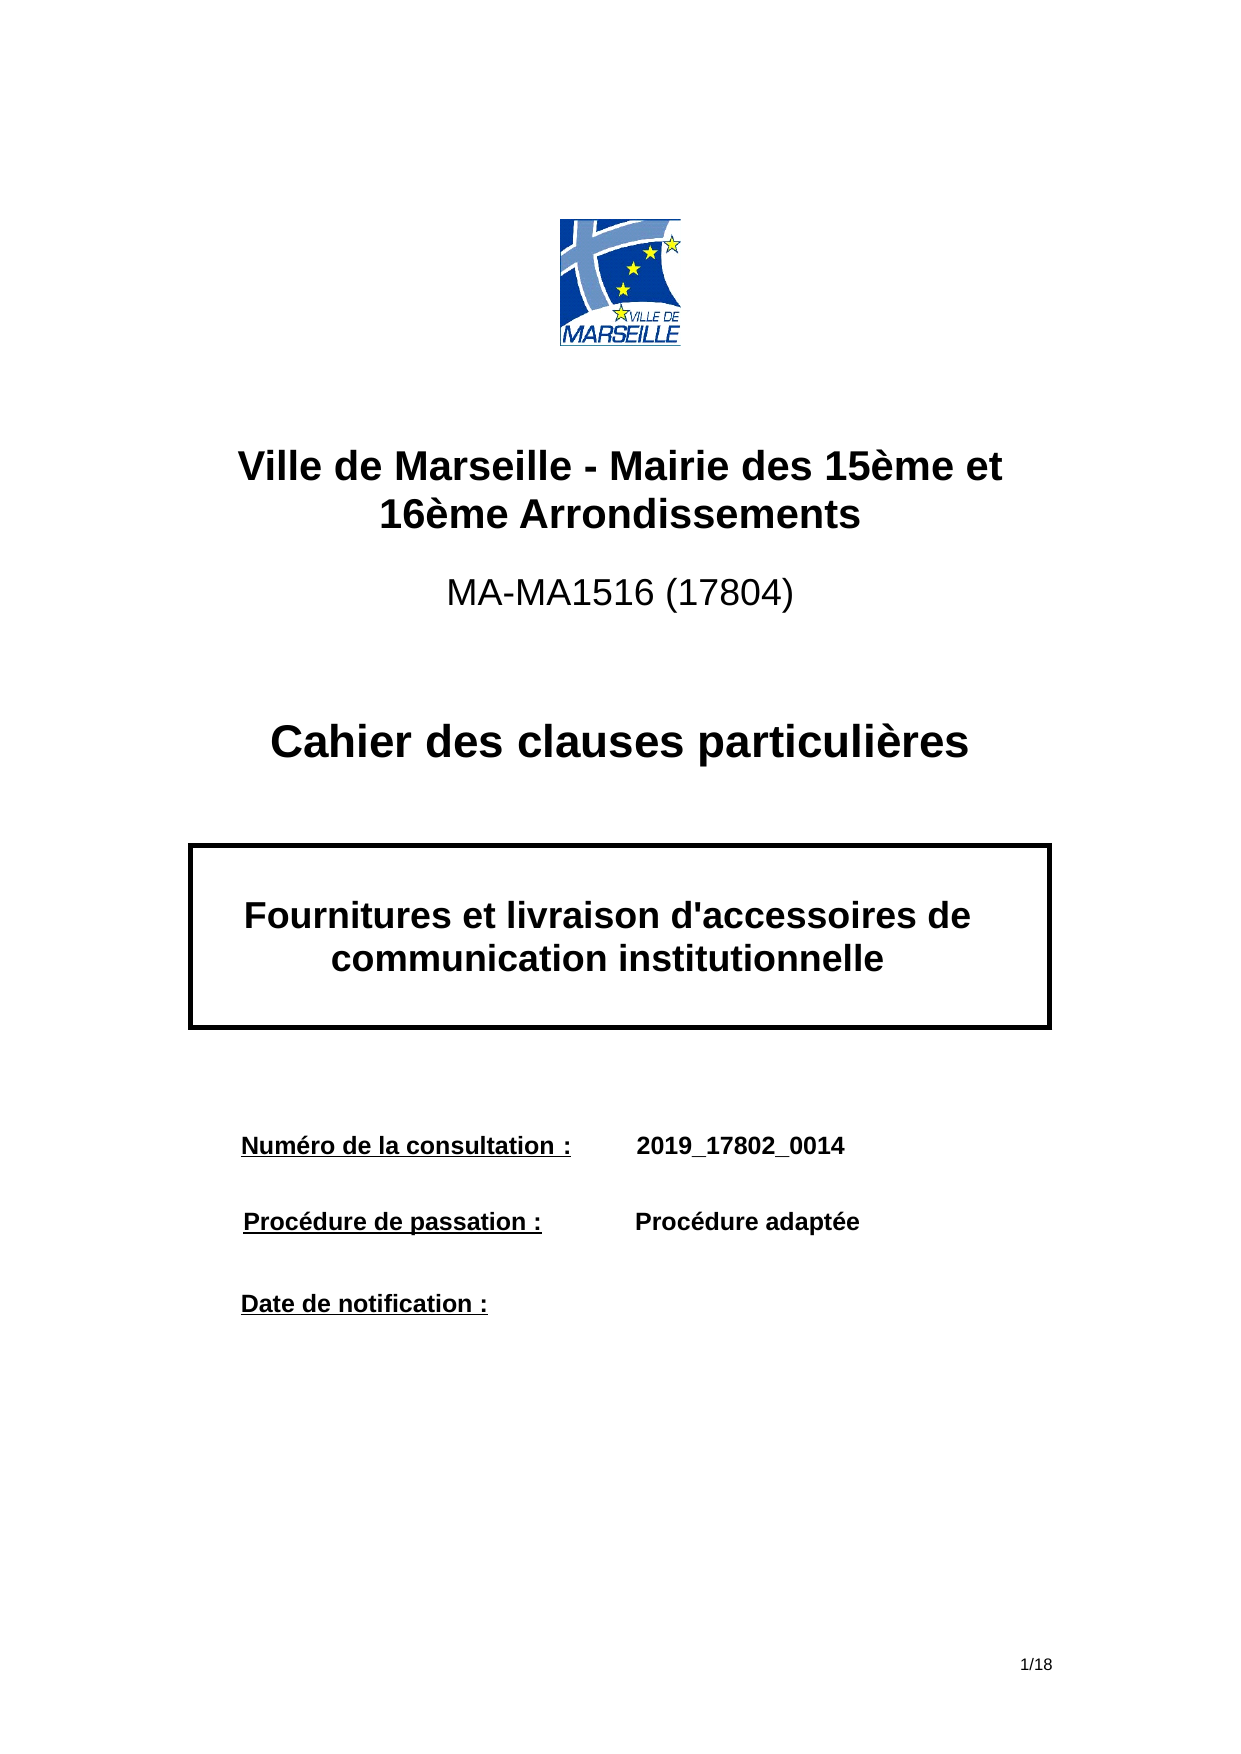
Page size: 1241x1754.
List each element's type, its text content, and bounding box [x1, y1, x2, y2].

text Fournitures et livraison d'accessoires de communication institutionnelle [193, 886, 1047, 979]
text Procédure de passation : Procédure adaptée [243, 1207, 1052, 1236]
text Cahier des clauses particulières [188, 714, 1052, 767]
text Numéro de la consultation : 2019_17802_0014 [241, 1131, 1052, 1159]
text Ville de Marseille - Mairie des 15ème et 16ème Arrondissements [188, 441, 1052, 537]
text MA-MA1516 (17804) [188, 571, 1052, 614]
text Date de notification : [241, 1289, 1052, 1318]
